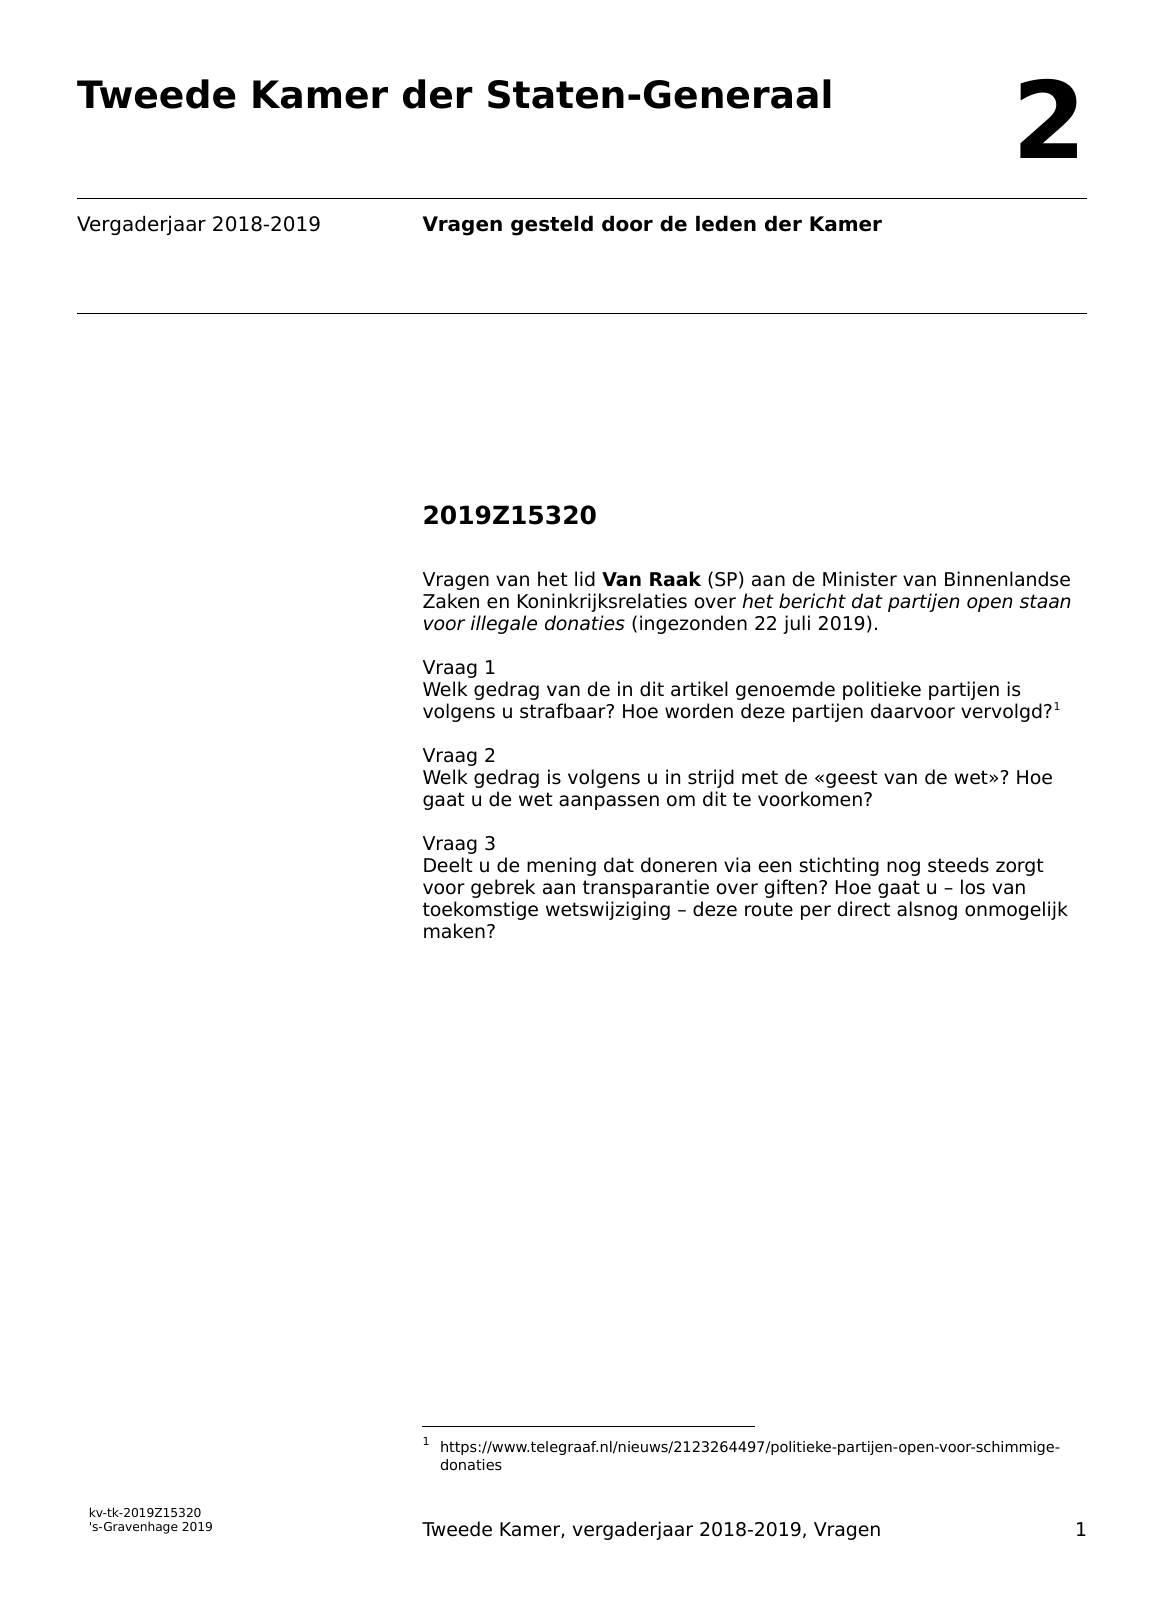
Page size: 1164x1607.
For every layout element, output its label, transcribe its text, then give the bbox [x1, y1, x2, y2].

table_cell Vragen gesteld door de leden der Kamer [422, 199, 1087, 313]
table_cell Vergaderjaar 2018-2019 [77, 199, 422, 313]
text 's-Gravenhage 2019 [88, 1520, 323, 1534]
table_header Tweede Kamer der Staten-Generaal [77, 59, 886, 198]
text Deelt u de mening dat doneren via een stichting nog steeds zorgt voor gebrek aan transparantie over giften? Hoe gaat u – los van toekomstige wetswijziging – deze route per direct alsnog onmogelijk maken? [422, 855, 1087, 943]
text 2019Z15320 [422, 501, 1087, 531]
text kv-tk-2019Z15320 [88, 1506, 323, 1520]
text Welk gedrag van de in dit artikel genoemde politieke partijen is volgens u strafbaar? Hoe worden deze partijen daarvoor vervolgd? [422, 679, 1087, 723]
table_header 2 [886, 59, 1087, 198]
text https://www.telegraaf.nl/nieuws/2123264497/politieke-partijen-open-voor-schimmige-donaties [422, 1435, 1087, 1474]
text Vraag 3 [422, 833, 1087, 855]
text Vraag 1 [422, 657, 1087, 679]
text Vraag 2 [422, 745, 1087, 767]
text Welk gedrag is volgens u in strijd met de «geest van de wet»? Hoe gaat u de wet aanpassen om dit te voorkomen? [422, 767, 1087, 811]
text Vragen van het lid Van Raak (SP) aan de Minister van Binnenlandse Zaken en Koninkrijksrelaties over het bericht dat partijen open staan voor illegale donaties (ingezonden 22 juli 2019). [422, 569, 1087, 635]
